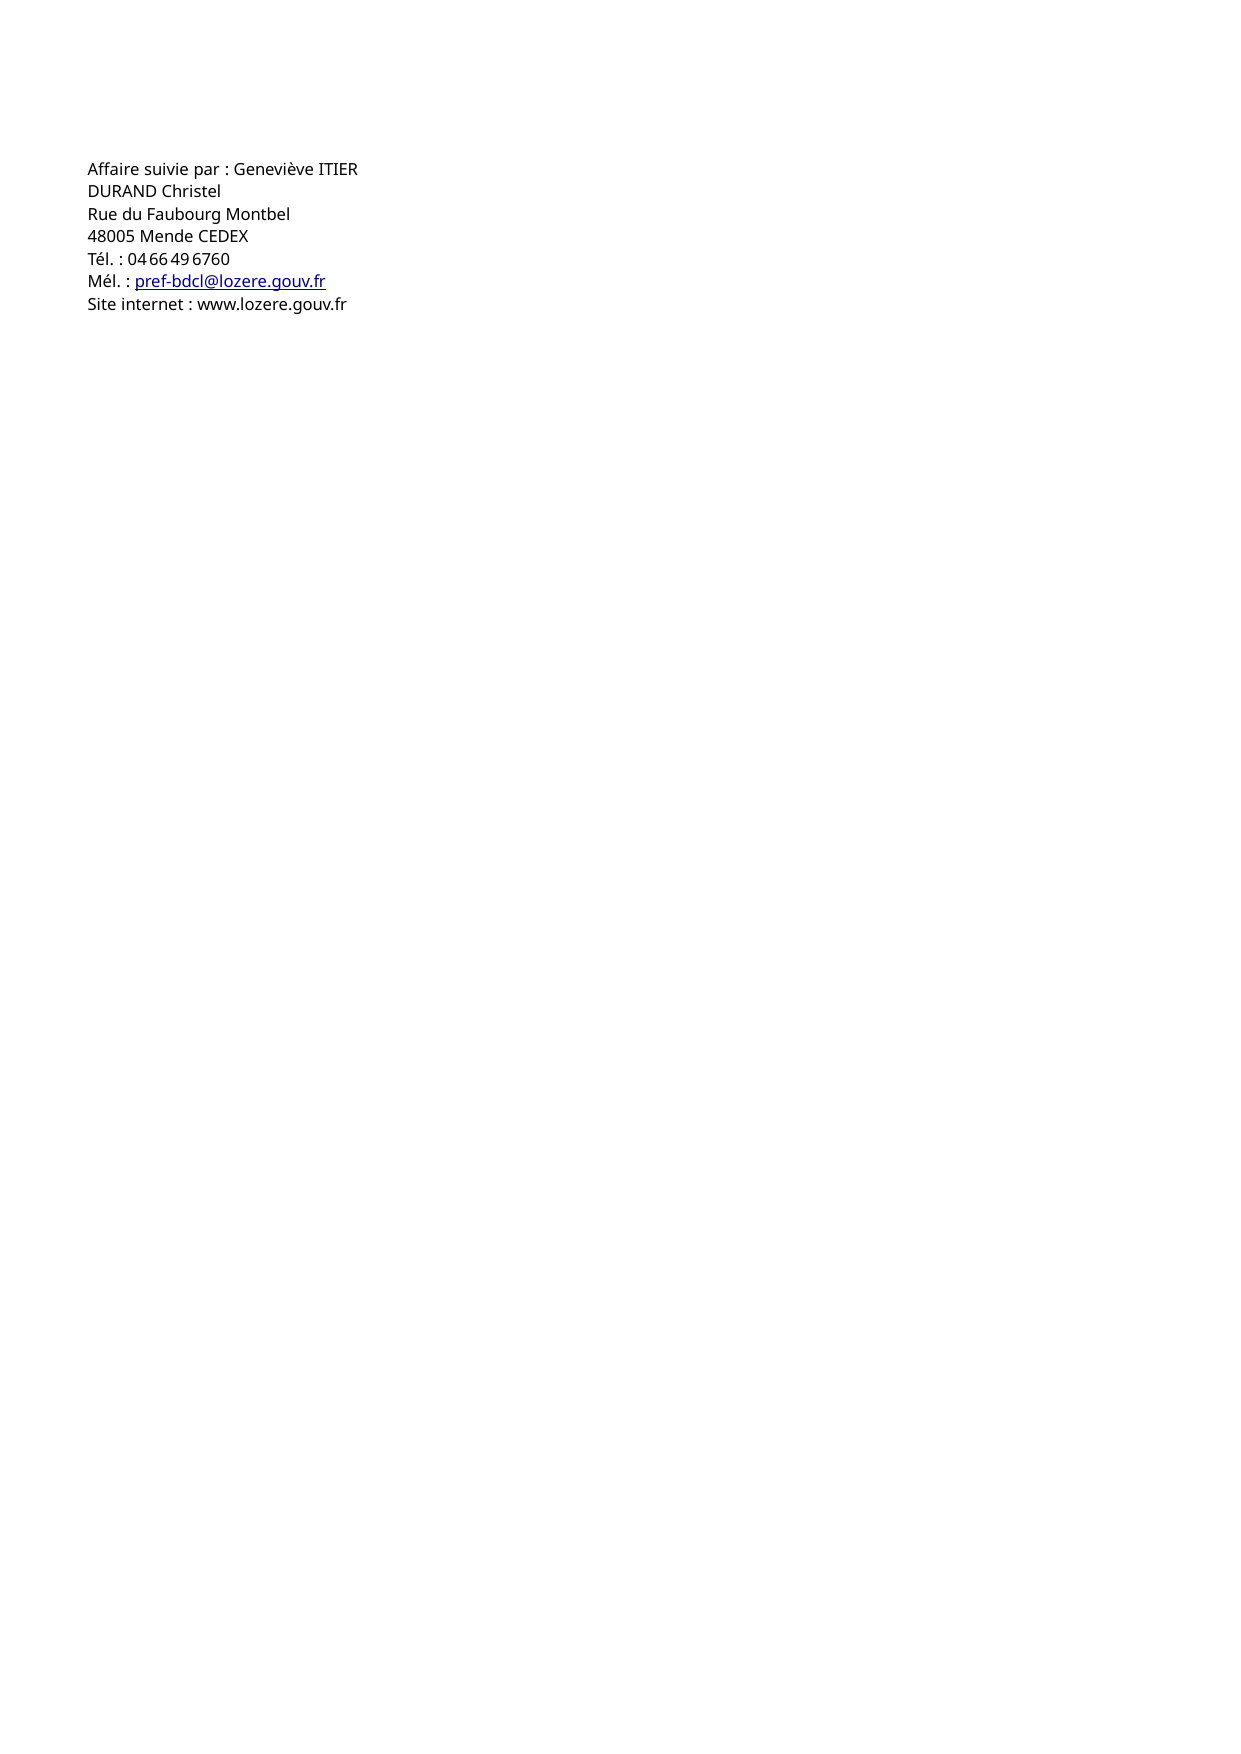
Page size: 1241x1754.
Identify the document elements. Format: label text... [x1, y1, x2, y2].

text Tél. : 04 66 49 6760 [87, 248, 1157, 270]
text Affaire suivie par : Geneviève ITIER [87, 158, 1157, 180]
text Site internet : www.lozere.gouv.fr [87, 293, 1157, 315]
text DURAND Christel [87, 180, 1157, 203]
text 48005 Mende CEDEX [87, 225, 1157, 248]
text Rue du Faubourg Montbel [87, 203, 1157, 225]
text Mél. : pref-bdcl@lozere.gouv.fr [87, 270, 1157, 293]
